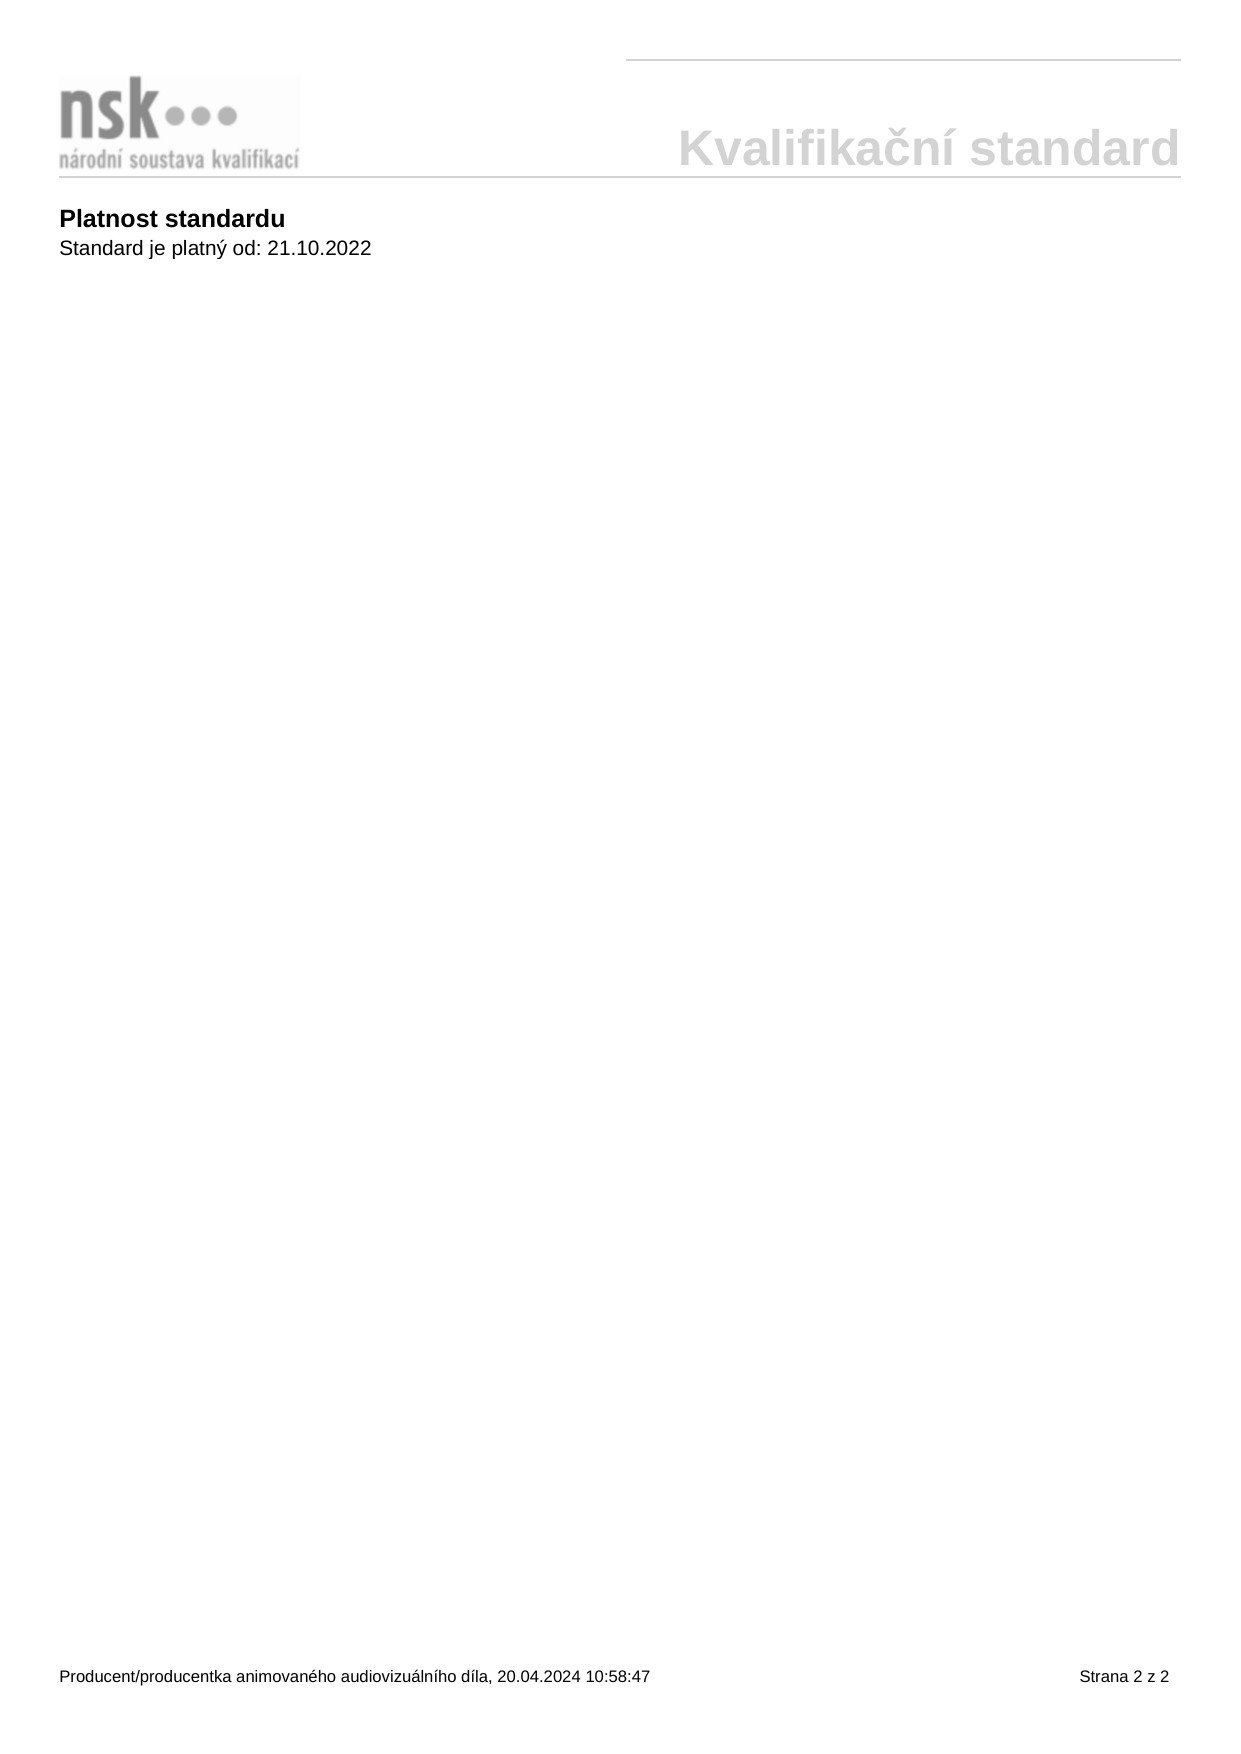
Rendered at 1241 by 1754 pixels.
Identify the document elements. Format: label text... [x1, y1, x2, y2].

table_cell [621, 59, 626, 170]
table_cell [1169, 194, 1181, 200]
table_cell [484, 259, 620, 559]
table_cell [1093, 559, 1169, 859]
table_cell [59, 1409, 483, 1658]
table_cell [620, 1159, 626, 1409]
table_cell [862, 559, 1093, 859]
table_cell [59, 559, 483, 859]
table_cell [484, 1409, 620, 1658]
table_cell [862, 194, 1093, 200]
table_cell [620, 259, 626, 559]
table_cell [59, 259, 483, 559]
table_cell Strana 2 z 2 [862, 1658, 1169, 1694]
table_cell [1093, 1159, 1169, 1409]
table_cell [484, 194, 620, 200]
table_cell [484, 859, 620, 1159]
table_cell [620, 559, 626, 859]
picture [58, 59, 621, 171]
table_cell [862, 1159, 1093, 1409]
table_cell [626, 259, 862, 559]
table_cell [862, 259, 1093, 559]
table_cell [1169, 1159, 1181, 1409]
table_cell [1093, 259, 1169, 559]
table_cell [484, 171, 620, 176]
table_cell [1169, 559, 1181, 859]
table_cell [1169, 1409, 1181, 1658]
table_cell Standard je platný od: 21.10.2022 [59, 236, 1181, 259]
table_cell [59, 1159, 483, 1409]
table_cell [1169, 259, 1181, 559]
table_cell Kvalifikační standard [626, 61, 1181, 176]
table_cell [1093, 1409, 1169, 1658]
table_cell [862, 859, 1093, 1159]
table_cell [626, 194, 862, 200]
table_cell [59, 194, 483, 200]
table_cell [626, 859, 862, 1159]
table_cell Producent/producentka animovaného audiovizuálního díla, 20.04.2024 10:58:47 [59, 1658, 862, 1694]
table_cell [484, 1159, 620, 1409]
table_cell [59, 171, 483, 176]
table_cell Platnost standardu [59, 200, 1181, 236]
table_cell [862, 1409, 1093, 1658]
table_cell [626, 559, 862, 859]
table_cell [484, 559, 620, 859]
table_cell [1169, 859, 1181, 1159]
table_cell [1169, 1658, 1181, 1694]
table_cell [626, 1159, 862, 1409]
table_cell [1093, 194, 1169, 200]
table_cell [59, 178, 1181, 194]
table_cell [59, 859, 483, 1159]
table_cell [1093, 859, 1169, 1159]
table_cell [620, 1409, 626, 1658]
table_cell [620, 859, 626, 1159]
table_cell [626, 1409, 862, 1658]
